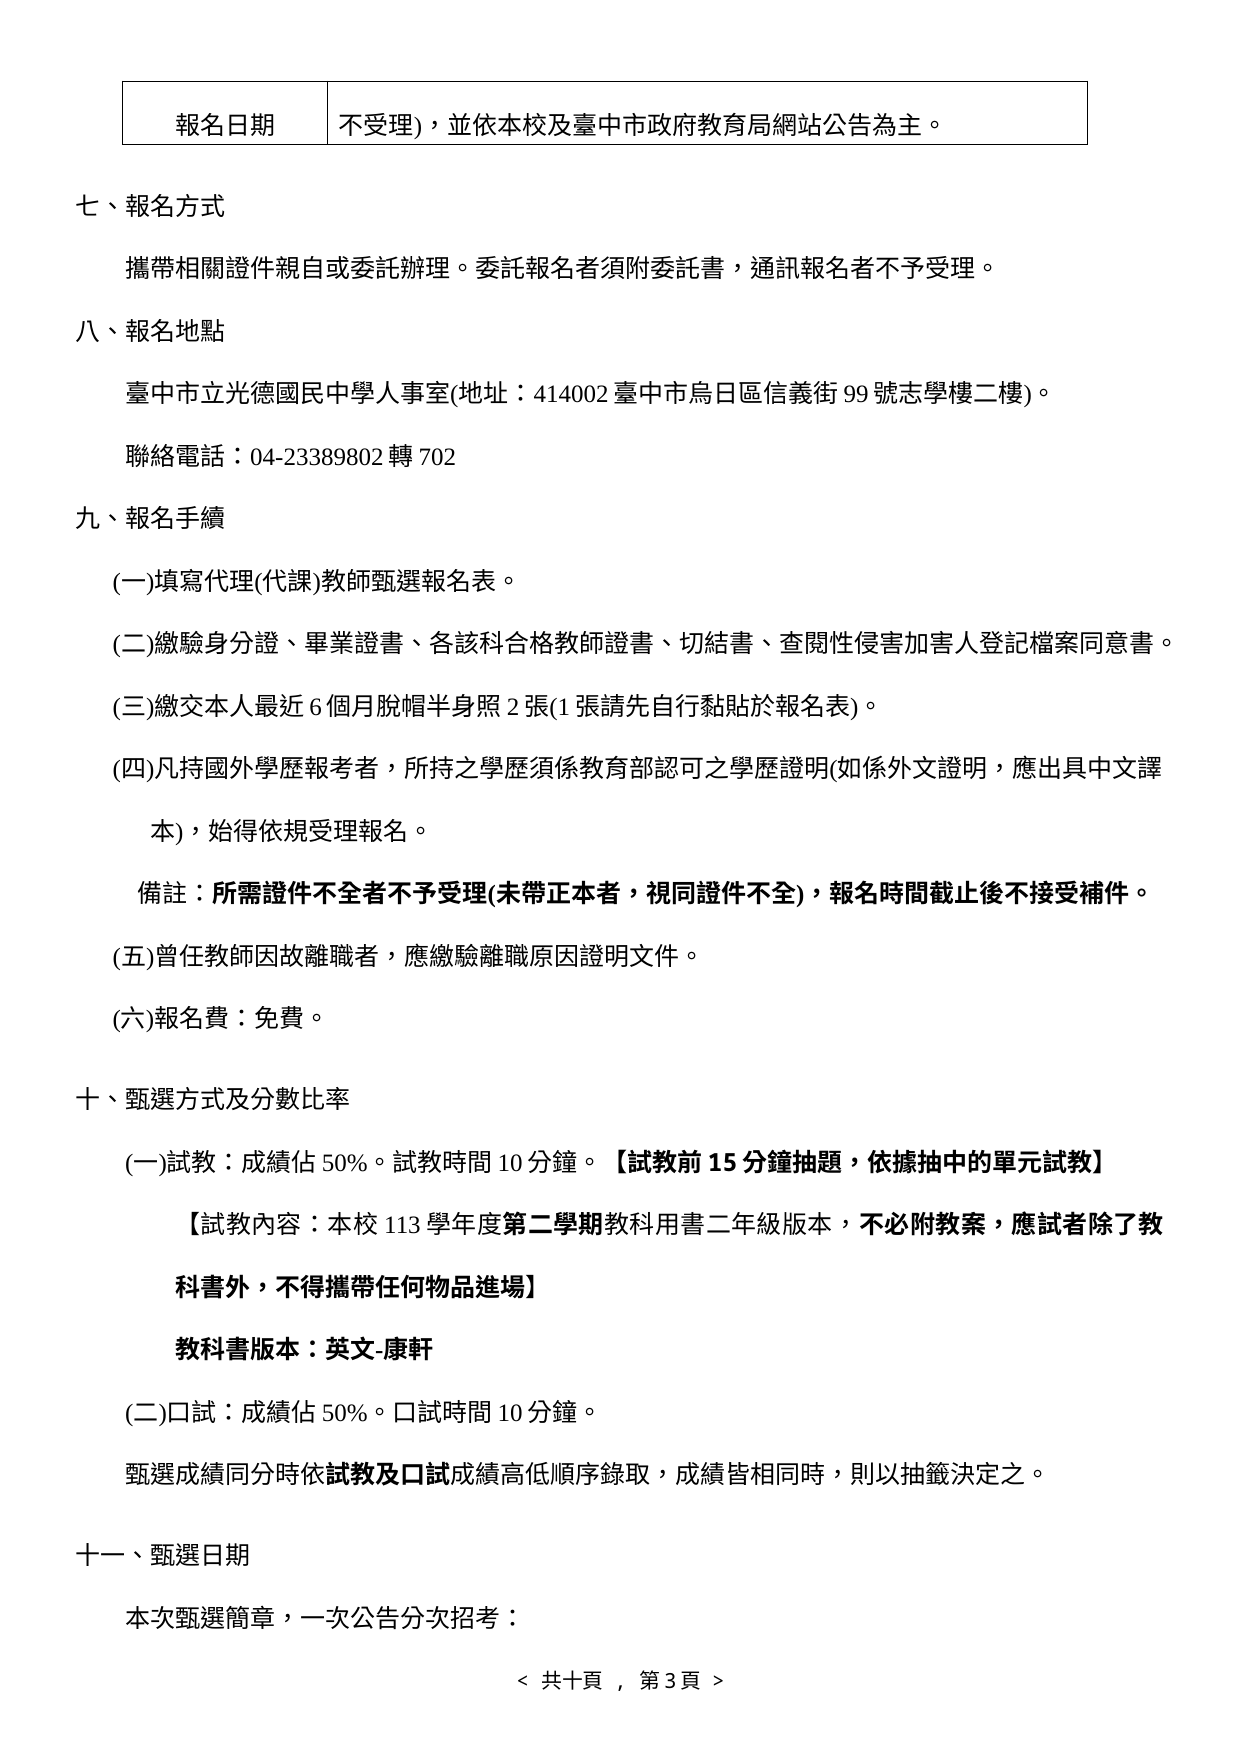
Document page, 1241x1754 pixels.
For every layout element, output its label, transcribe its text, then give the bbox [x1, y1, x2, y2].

text 十、甄選方式及分數比率 [75, 1056, 1165, 1118]
text (四)凡持國外學歷報考者，所持之學歷須係教育部認可之學歷證明(如係外文證明，應出具中文譯本)，始得依規受理報名。 [112, 725, 1165, 850]
text (二)口試：成績佔50%。口試時間10分鐘。 [125, 1368, 1165, 1431]
text (二)繳驗身分證、畢業證書、各該科合格教師證書、切結書、查閱性侵害加害人登記檔案同意書。 [112, 600, 1165, 662]
text 本次甄選簡章，一次公告分次招考： [125, 1574, 1165, 1637]
text 十一、甄選日期 [75, 1512, 1165, 1574]
table_cell 報名日期 [123, 82, 327, 144]
text 九、報名手續 [75, 475, 1165, 537]
text (一)填寫代理(代課)教師甄選報名表。 [112, 537, 1165, 600]
text 備註：所需證件不全者不予受理(未帶正本者，視同證件不全)，報名時間截止後不接受補件。 [137, 850, 1165, 912]
text (六)報名費：免費。 [112, 975, 1165, 1037]
text 聯絡電話：04-23389802轉702 [125, 412, 1165, 475]
text 教科書版本：英文-康軒 [175, 1306, 1165, 1368]
text 【試教內容：本校113學年度第二學期教科用書二年級版本，不必附教案，應試者除了教科書外，不得攜帶任何物品進場】 [175, 1181, 1165, 1306]
text (五)曾任教師因故離職者，應繳驗離職原因證明文件。 [112, 912, 1165, 975]
text 甄選成績同分時依試教及口試成績高低順序錄取，成績皆相同時，則以抽籤決定之。 [125, 1431, 1165, 1493]
text 七、報名方式 攜帶相關證件親自或委託辦理。委託報名者須附委託書，通訊報名者不予受理。 [75, 162, 1165, 287]
table_cell 不受理)，並依本校及臺中市政府教育局網站公告為主。 [328, 82, 1087, 144]
text (一)試教：成績佔50%。試教時間10分鐘。【試教前15分鐘抽題，依據抽中的單元試教】 [125, 1118, 1165, 1181]
text (三)繳交本人最近6個月脫帽半身照2張(1張請先自行黏貼於報名表)。 [112, 662, 1165, 725]
text 八、報名地點 臺中市立光德國民中學人事室(地址：414002臺中市烏日區信義街99號志學樓二樓)。 [75, 287, 1165, 412]
